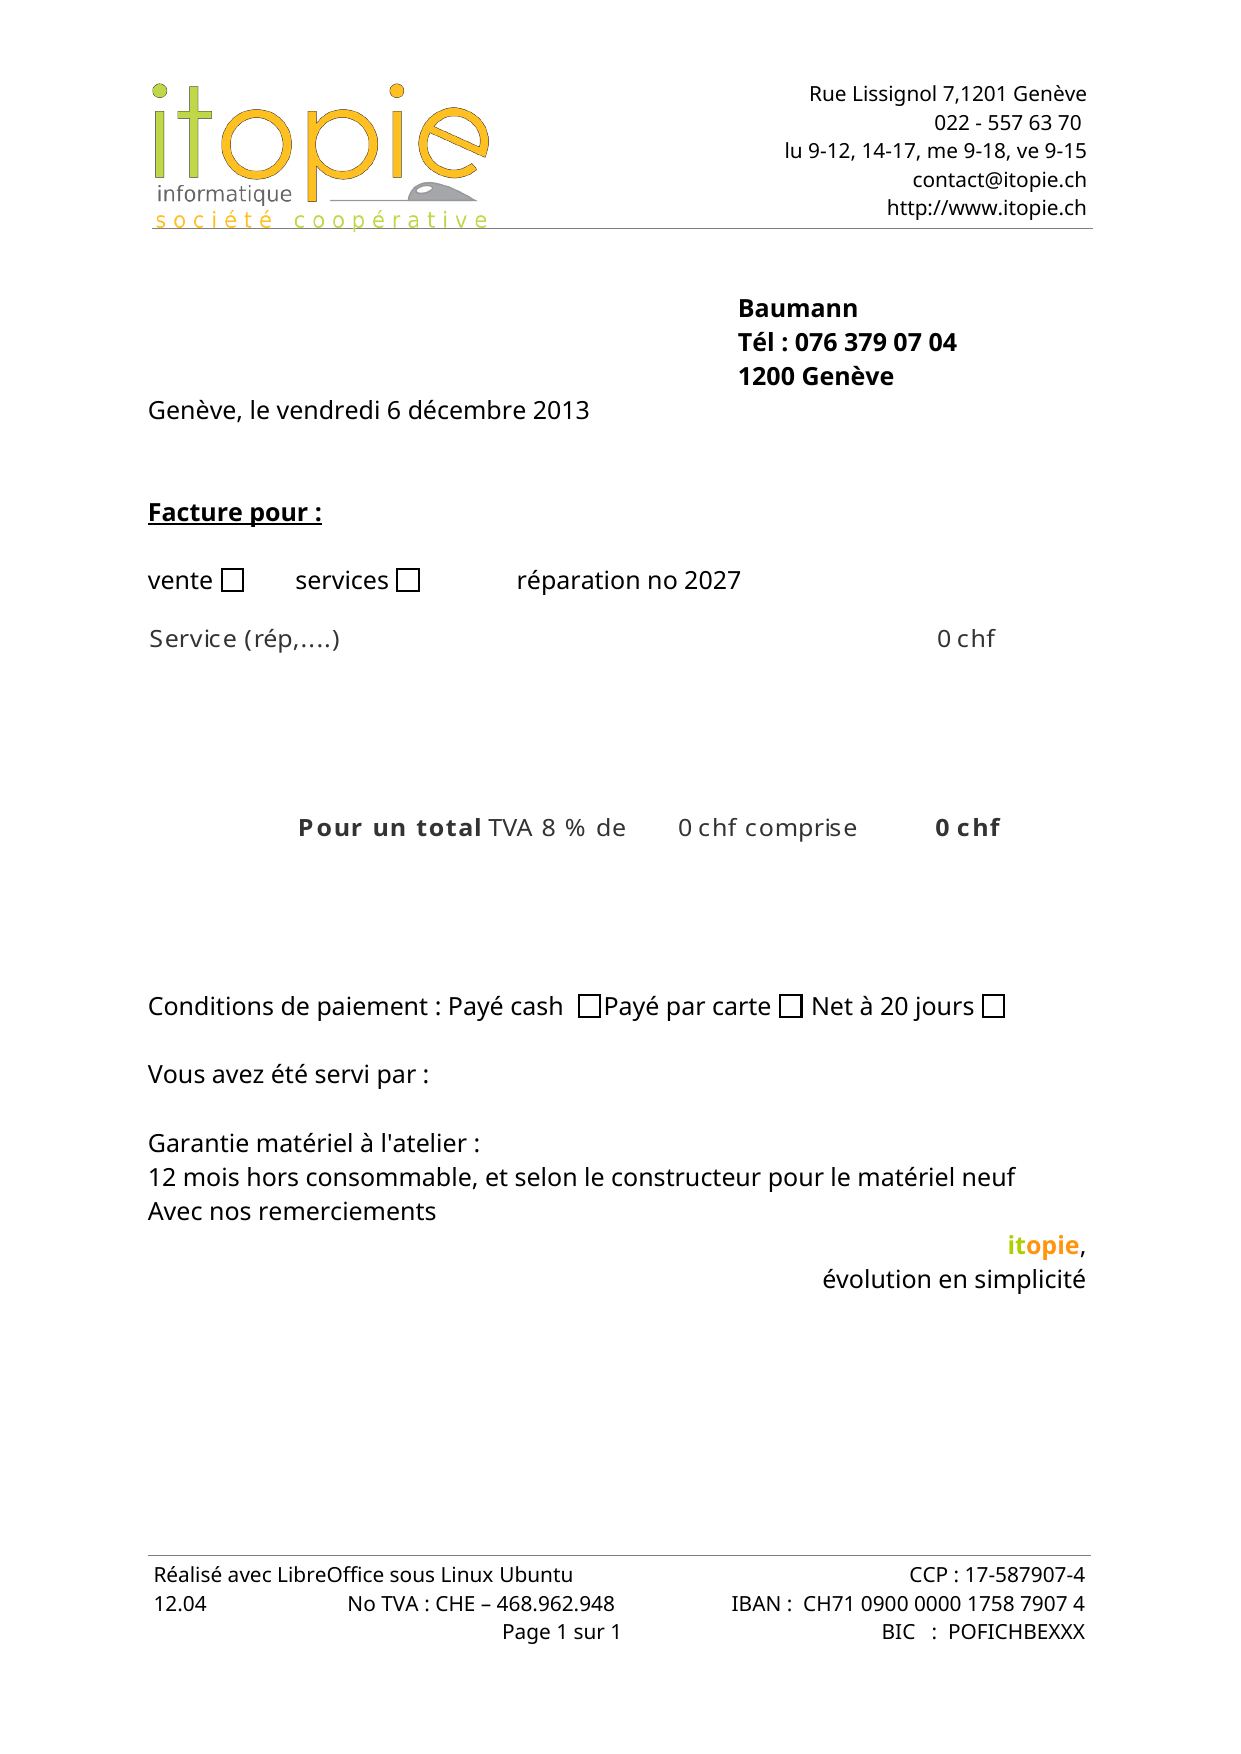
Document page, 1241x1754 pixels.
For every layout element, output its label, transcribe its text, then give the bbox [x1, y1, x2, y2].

text itopie, [148, 1227, 1093, 1262]
text Vous avez été servi par : [148, 1057, 1093, 1091]
picture [138, 72, 500, 244]
text 1200 Genève [148, 358, 1093, 392]
text Garantie matériel à l'atelier : [148, 1125, 1093, 1159]
text évolution en simplicité [148, 1262, 1093, 1296]
text vente services réparation no 2027 [148, 563, 1093, 597]
text 12 mois hors consommable, et selon le constructeur pour le matériel neuf [148, 1159, 1093, 1193]
text Conditions de paiement : Payé cash Payé par carte Net à 20 jours [148, 989, 1093, 1023]
text Genève, le vendredi 6 décembre 2013 [148, 392, 1093, 427]
text Baumann [148, 290, 1093, 324]
text Tél : 076 379 07 04 [148, 324, 1093, 358]
text Facture pour : [148, 495, 1093, 529]
text Avec nos remerciements [148, 1193, 1093, 1227]
